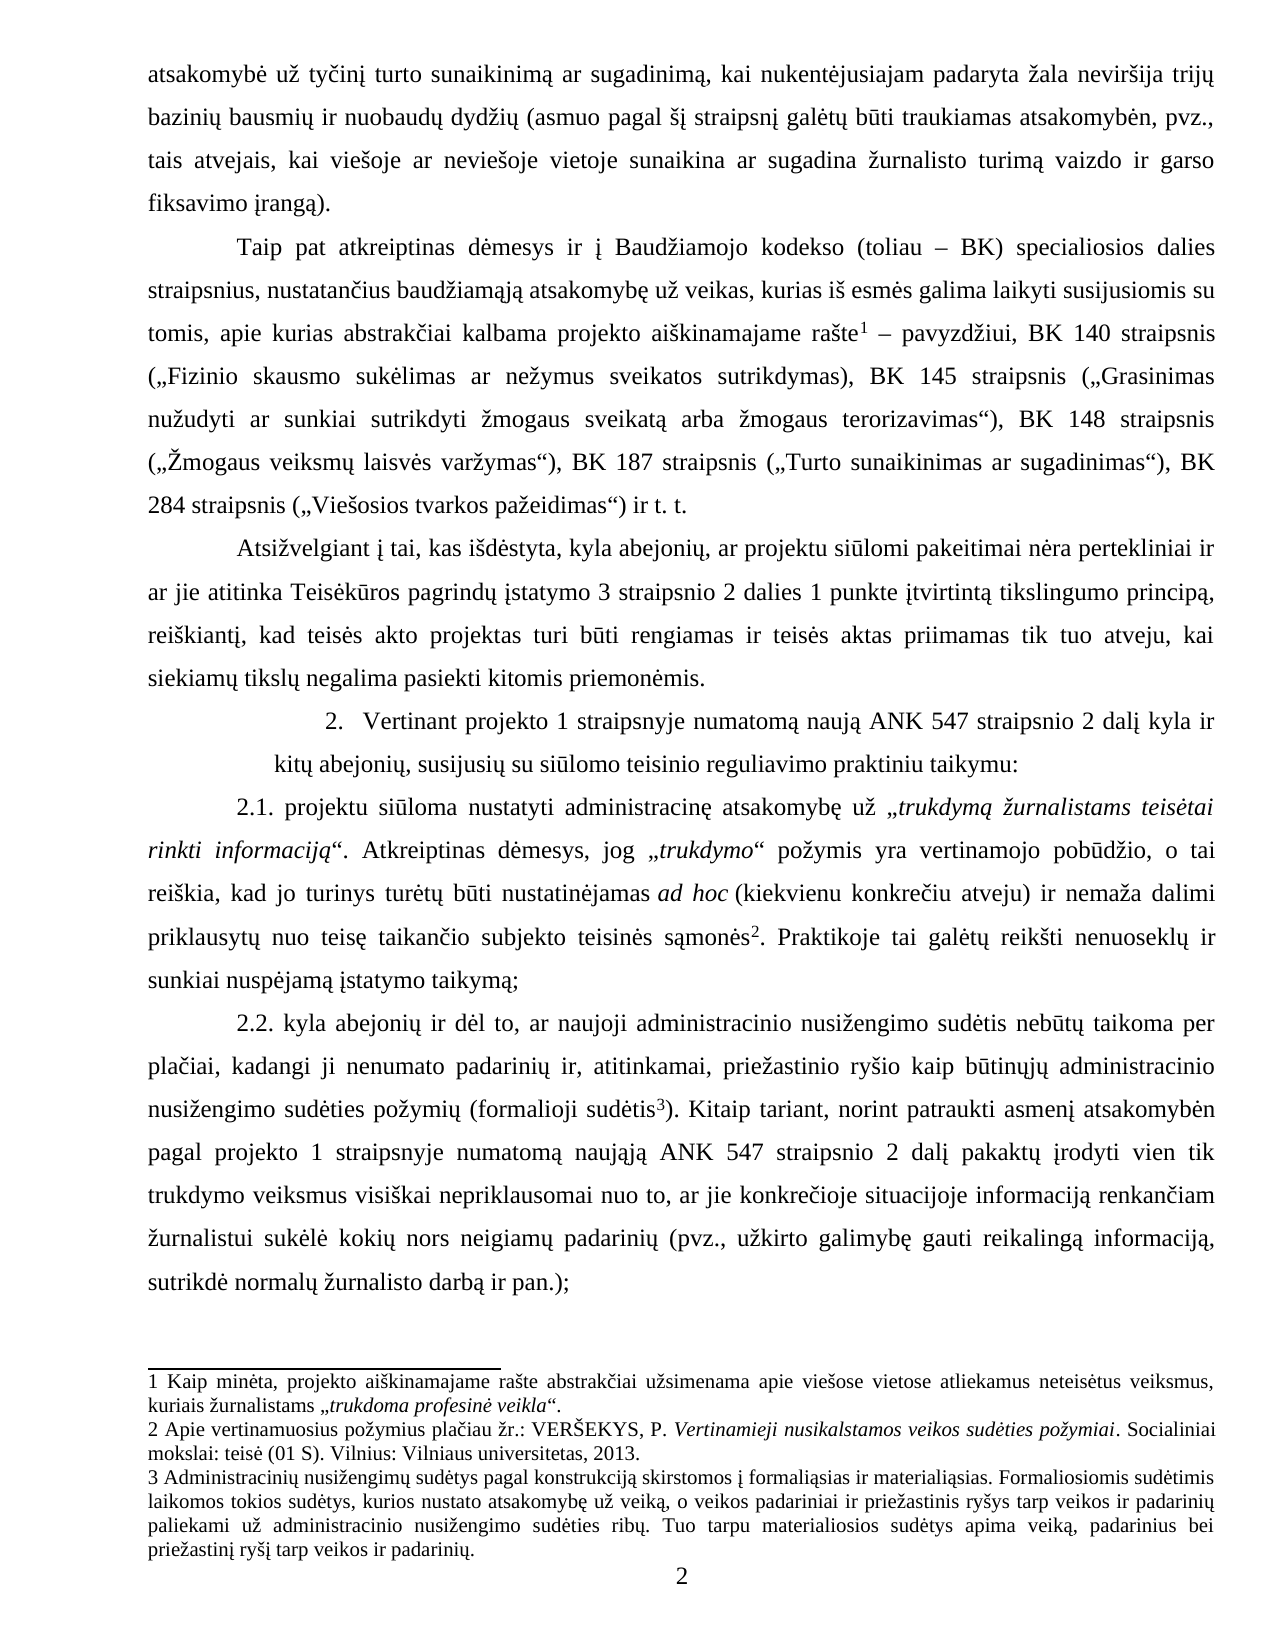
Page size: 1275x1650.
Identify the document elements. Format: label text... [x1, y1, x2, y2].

text 2.1. projektu siūloma nustatyti administracinę atsakomybę už „trukdymą žurnalistams teisėtai rinkti informaciją“. Atkreiptinas dėmesys, jog „trukdymo“ požymis yra vertinamojo pobūdžio, o tai reiškia, kad jo turinys turėtų būti nustatinėjamas ad hoc (kiekvienu konkrečiu atveju) ir nemaža dalimi priklausytų nuo teisę taikančio subjekto teisinės sąmonės. Praktikoje tai galėtų reikšti nenuoseklų ir sunkiai nuspėjamą įstatymo taikymą; [148, 792, 1216, 993]
list Vertinant projekto 1 straipsnyje numatomą naują ANK 547 straipsnio 2 dalį kyla ir kitų abejonių, susijusių su siūlomo teisinio reguliavimo praktiniu taikymu: [236, 706, 1216, 778]
text Kaip minėta, projekto aiškinamajame rašte abstrakčiai užsimenama apie viešose vietose atliekamus neteisėtus veiksmus, kuriais žurnalistams „trukdoma profesinė veikla“. [148, 1369, 1216, 1417]
text 2.2. kyla abejonių ir dėl to, ar naujoji administracinio nusižengimo sudėtis nebūtų taikoma per plačiai, kadangi ji nenumato padarinių ir, atitinkamai, priežastinio ryšio kaip būtinųjų administracinio nusižengimo sudėties požymių (formalioji sudėtis). Kitaip tariant, norint patraukti asmenį atsakomybėn pagal projekto 1 straipsnyje numatomą naująją ANK 547 straipsnio 2 dalį pakaktų įrodyti vien tik trukdymo veiksmus visiškai nepriklausomai nuo to, ar jie konkrečioje situacijoje informaciją renkančiam žurnalistui sukėlė kokių nors neigiamų padarinių (pvz., užkirto galimybę gauti reikalingą informaciją, sutrikdė normalų žurnalisto darbą ir pan.); [148, 1008, 1216, 1295]
text atsakomybė už tyčinį turto sunaikinimą ar sugadinimą, kai nukentėjusiajam padaryta žala neviršija trijų bazinių bausmių ir nuobaudų dydžių (asmuo pagal šį straipsnį galėtų būti traukiamas atsakomybėn, pvz., tais atvejais, kai viešoje ar neviešoje vietoje sunaikina ar sugadina žurnalisto turimą vaizdo ir garso fiksavimo įrangą). [148, 59, 1216, 217]
text Apie vertinamuosius požymius plačiau žr.: VERŠEKYS, P. Vertinamieji nusikalstamos veikos sudėties požymiai. Socialiniai mokslai: teisė (01 S). Vilnius: Vilniaus universitetas, 2013. [148, 1417, 1216, 1465]
text Administracinių nusižengimų sudėtys pagal konstrukciją skirstomos į formaliąsias ir materialiąsias. Formaliosiomis sudėtimis laikomos tokios sudėtys, kurios nustato atsakomybę už veiką, o veikos padariniai ir priežastinis ryšys tarp veikos ir padarinių paliekami už administracinio nusižengimo sudėties ribų. Tuo tarpu materialiosios sudėtys apima veiką, padarinius bei priežastinį ryšį tarp veikos ir padarinių. [148, 1465, 1216, 1561]
text Atsižvelgiant į tai, kas išdėstyta, kyla abejonių, ar projektu siūlomi pakeitimai nėra pertekliniai ir ar jie atitinka Teisėkūros pagrindų įstatymo 3 straipsnio 2 dalies 1 punkte įtvirtintą tikslingumo principą, reiškiantį, kad teisės akto projektas turi būti rengiamas ir teisės aktas priimamas tik tuo atveju, kai siekiamų tikslų negalima pasiekti kitomis priemonėmis. [148, 533, 1216, 692]
text Taip pat atkreiptinas dėmesys ir į Baudžiamojo kodekso (toliau – BK) specialiosios dalies straipsnius, nustatančius baudžiamąją atsakomybę už veikas, kurias iš esmės galima laikyti susijusiomis su tomis, apie kurias abstrakčiai kalbama projekto aiškinamajame rašte – pavyzdžiui, BK 140 straipsnis („Fizinio skausmo sukėlimas ar nežymus sveikatos sutrikdymas), BK 145 straipsnis („Grasinimas nužudyti ar sunkiai sutrikdyti žmogaus sveikatą arba žmogaus terorizavimas“), BK 148 straipsnis („Žmogaus veiksmų laisvės varžymas“), BK 187 straipsnis („Turto sunaikinimas ar sugadinimas“), BK 284 straipsnis („Viešosios tvarkos pažeidimas“) ir t. t. [148, 232, 1216, 519]
